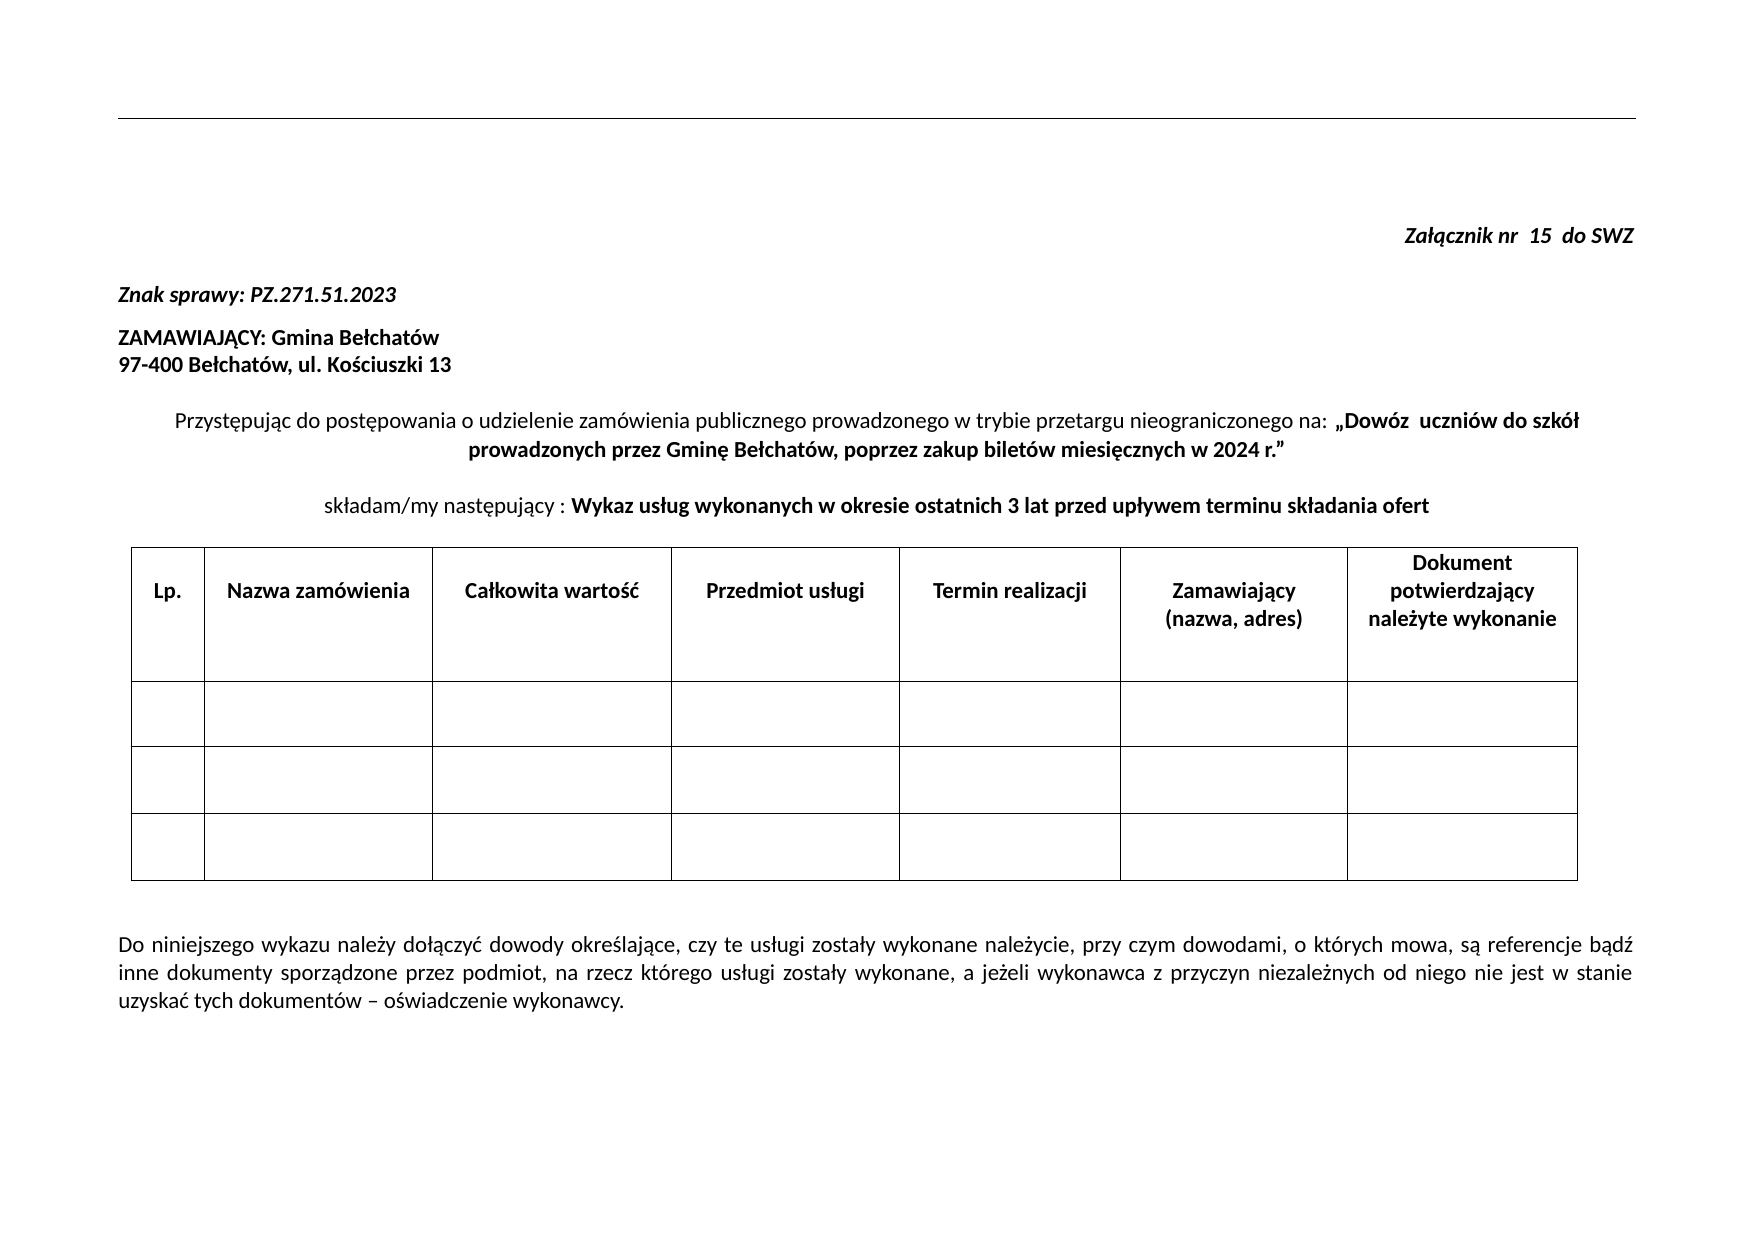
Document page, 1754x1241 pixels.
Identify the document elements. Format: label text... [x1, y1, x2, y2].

table_header Przedmiot usługi [672, 548, 899, 681]
table_cell [132, 747, 204, 813]
table_cell [1348, 747, 1577, 813]
text 97-400 Bełchatów, ul. Kościuszki 13 [118, 351, 1636, 379]
table_cell [1121, 814, 1347, 880]
table_cell [900, 747, 1120, 813]
table_header Nazwa zamówienia [205, 548, 432, 681]
table_header Termin realizacji [900, 548, 1120, 681]
text Znak sprawy: PZ.271.51.2023 [118, 281, 1636, 309]
table_header Całkowita wartość [433, 548, 671, 681]
table_cell [205, 814, 432, 880]
text ZAMAWIAJĄCY: Gmina Bełchatów [118, 323, 1636, 351]
table_cell [205, 747, 432, 813]
table_header Lp. [132, 548, 204, 681]
table_cell [132, 814, 204, 880]
table_cell [433, 682, 671, 746]
table_cell [672, 747, 899, 813]
table_cell [1348, 682, 1577, 746]
table_header Dokument potwierdzający należyte wykonanie [1348, 548, 1577, 681]
text Do niniejszego wykazu należy dołączyć dowody określające, czy te usługi zostały wykonane należycie, przy czym dowodami, o których mowa, są referencje bądź inne dokumenty sporządzone przez podmiot, na rzecz którego usługi zostały wykonane, a jeżeli wykonawca z przyczyn niezależnych od niego nie jest w stanie uzyskać tych dokumentów – oświadczenie wykonawcy. [118, 930, 1636, 1014]
table_cell [900, 682, 1120, 746]
table_cell [672, 814, 899, 880]
table_cell [433, 814, 671, 880]
table_cell [1348, 814, 1577, 880]
table_cell [1121, 682, 1347, 746]
table_cell [433, 747, 671, 813]
table_cell [1121, 747, 1347, 813]
table_cell [900, 814, 1120, 880]
table_header Zamawiający (nazwa, adres) [1121, 548, 1347, 681]
table_cell [132, 682, 204, 746]
text składam/my następujący : Wykaz usług wykonanych w okresie ostatnich 3 lat przed upływem terminu składania ofert [118, 491, 1636, 519]
text Załącznik nr 15 do SWZ [118, 221, 1636, 249]
text Przystępując do postępowania o udzielenie zamówienia publicznego prowadzonego w trybie przetargu nieograniczonego na: „Dowóz uczniów do szkół prowadzonych przez Gminę Bełchatów, poprzez zakup biletów miesięcznych w 2024 r.” [118, 407, 1636, 463]
table_cell [672, 682, 899, 746]
table_cell [205, 682, 432, 746]
